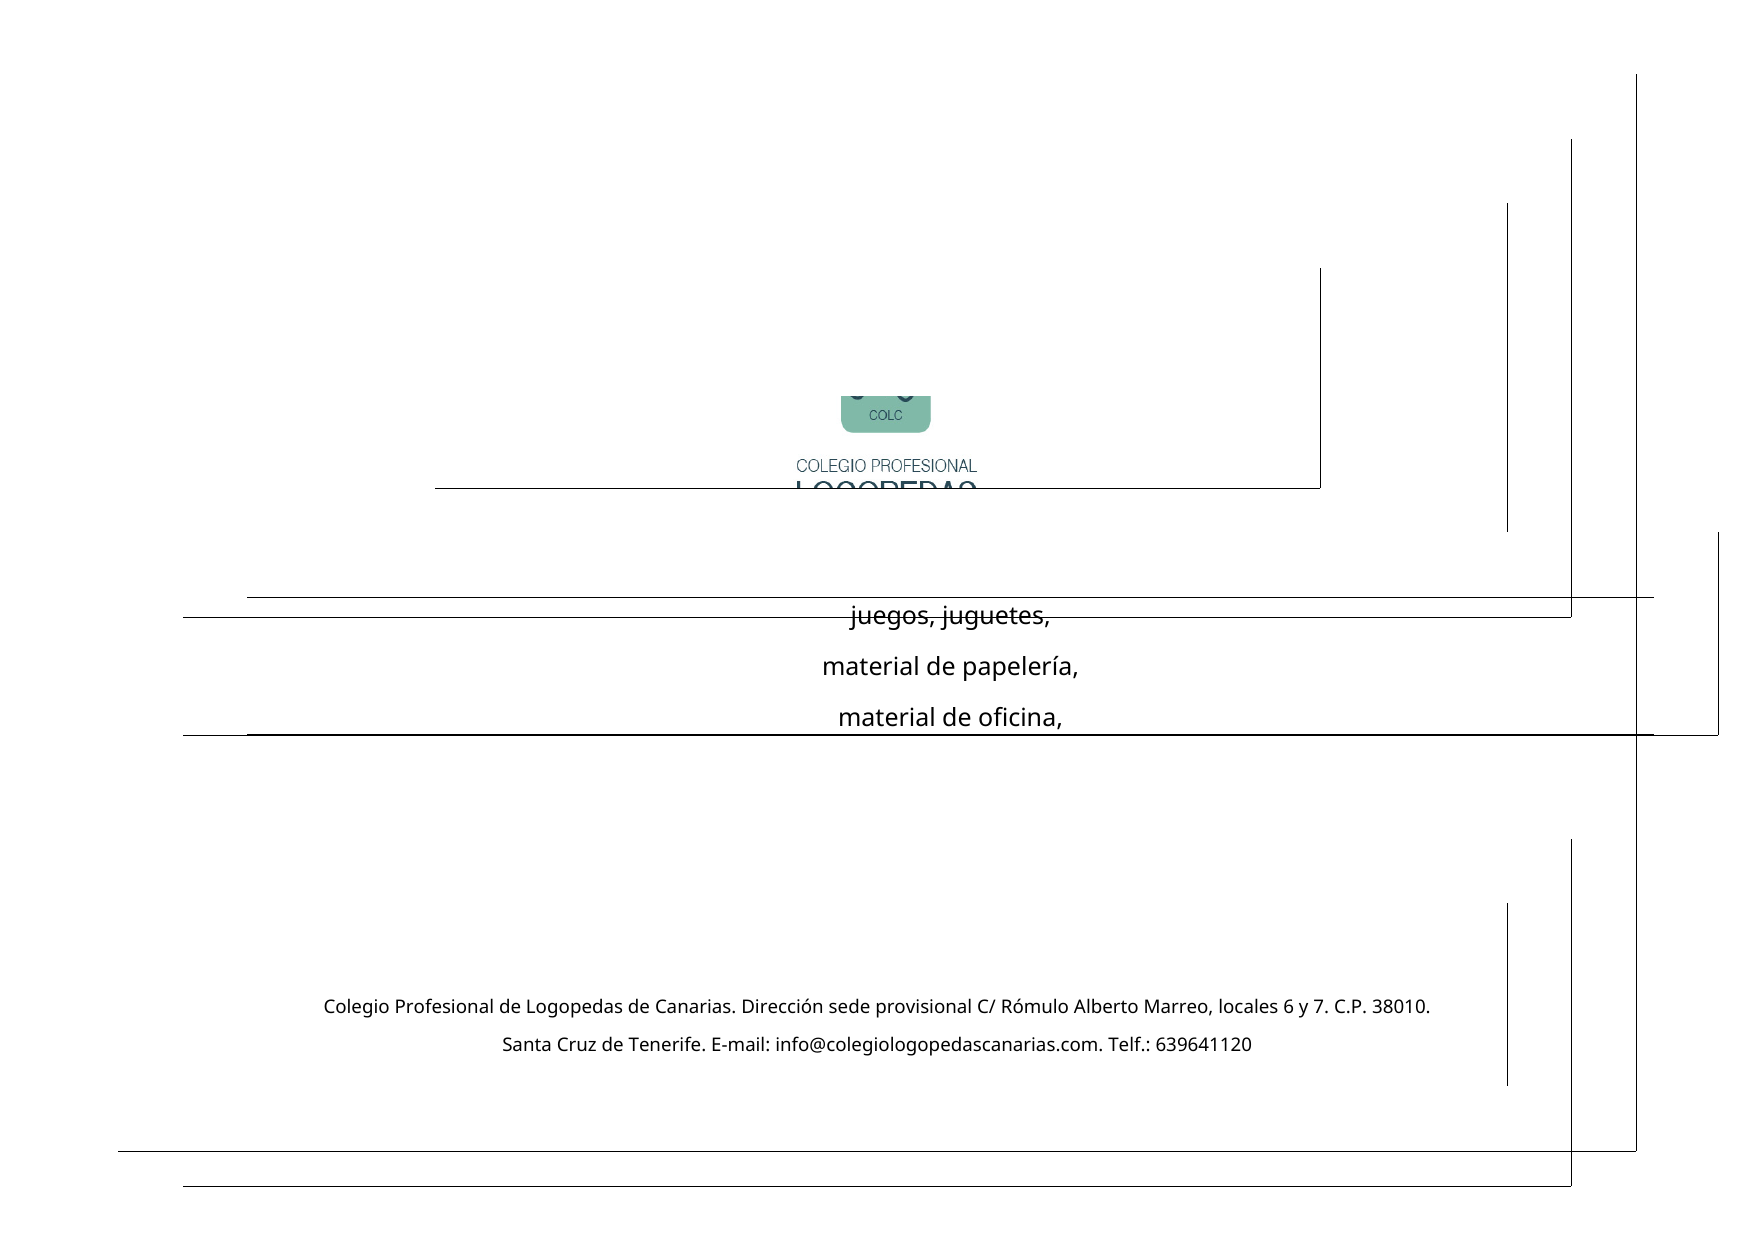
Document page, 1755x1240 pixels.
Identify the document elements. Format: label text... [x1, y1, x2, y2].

table_cell [529, 598, 810, 734]
table_cell [1373, 598, 1636, 734]
table_cell [247, 598, 528, 734]
table_cell [1637, 598, 1654, 734]
table_cell juegos, juguetes, material de papelería, material de oficina, [810, 598, 1091, 734]
table_cell [1091, 598, 1372, 734]
